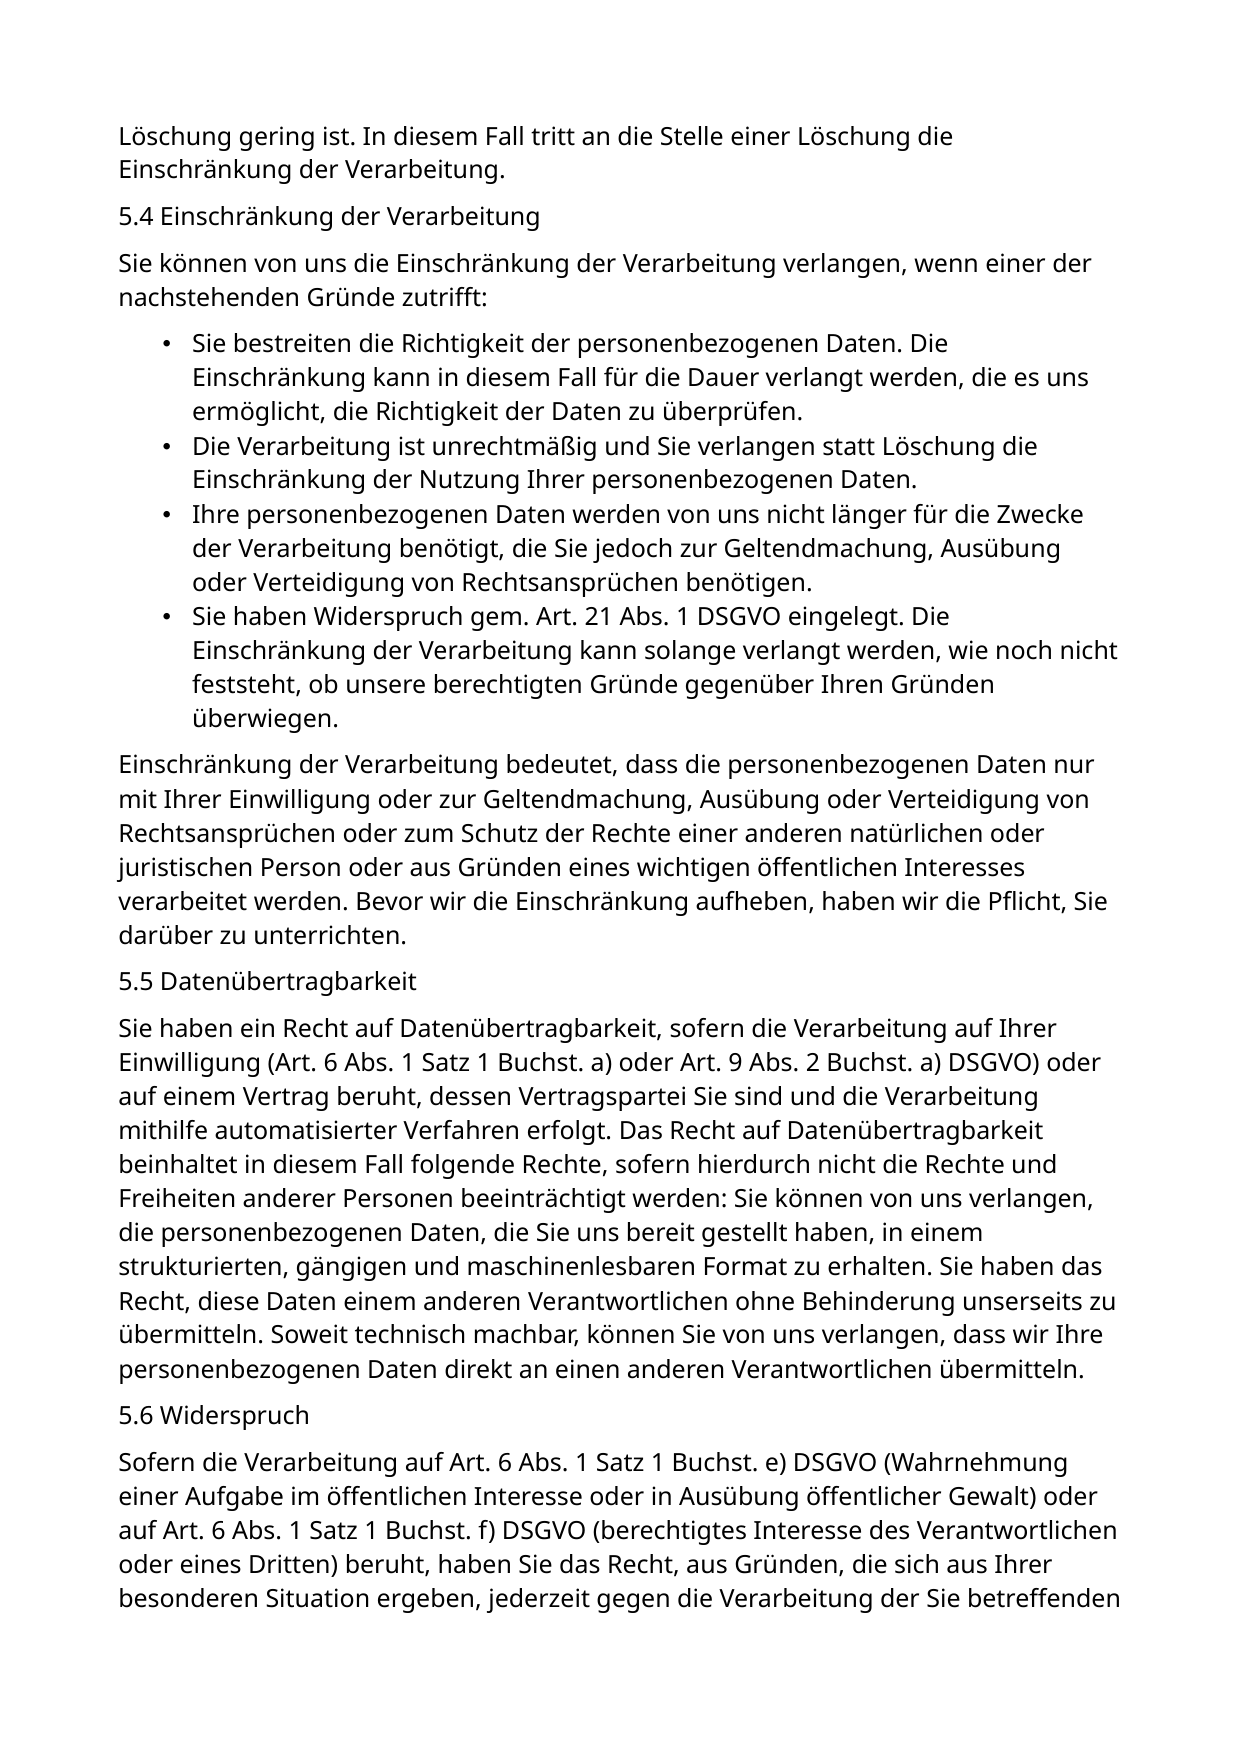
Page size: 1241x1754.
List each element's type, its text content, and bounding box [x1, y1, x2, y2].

list Sie haben Widerspruch gem. Art. 21 Abs. 1 DSGVO eingelegt. Die Einschränkung der Verarbeitung kann solange verlangt werden, wie noch nicht feststeht, ob unsere berechtigten Gründe gegenüber Ihren Gründen überwiegen. [162, 598, 1122, 735]
list Ihre personenbezogenen Daten werden von uns nicht länger für die Zwecke der Verarbeitung benötigt, die Sie jedoch zur Geltendmachung, Ausübung oder Verteidigung von Rechtsansprüchen benötigen. [162, 496, 1122, 598]
list Sie bestreiten die Richtigkeit der personenbezogenen Daten. Die Einschränkung kann in diesem Fall für die Dauer verlangt werden, die es uns ermöglicht, die Richtigkeit der Daten zu überprüfen. [162, 326, 1122, 428]
list Die Verarbeitung ist unrechtmäßig und Sie verlangen statt Löschung die Einschränkung der Nutzung Ihrer personenbezogenen Daten. [162, 428, 1122, 496]
text Sofern die Verarbeitung auf Art. 6 Abs. 1 Satz 1 Buchst. e) DSGVO (Wahrnehmung einer Aufgabe im öffentlichen Interesse oder in Ausübung öffentlicher Gewalt) oder auf Art. 6 Abs. 1 Satz 1 Buchst. f) DSGVO (berechtigtes Interesse des Verantwortlichen oder eines Dritten) beruht, haben Sie das Recht, aus Gründen, die sich aus Ihrer besonderen Situation ergeben, jederzeit gegen die Verarbeitung der Sie betreffenden [118, 1444, 1122, 1615]
text 5.5 Datenübertragbarkeit [118, 964, 1122, 998]
text Einschränkung der Verarbeitung bedeutet, dass die personenbezogenen Daten nur mit Ihrer Einwilligung oder zur Geltendmachung, Ausübung oder Verteidigung von Rechtsan­sprüchen oder zum Schutz der Rechte einer anderen natürlichen oder juristischen Person oder aus Gründen eines wichtigen öffentlichen Interesses verarbeitet werden. Bevor wir die Einschränkung aufheben, haben wir die Pflicht, Sie darüber zu unterrichten. [118, 747, 1122, 952]
text Sie haben ein Recht auf Datenübertragbarkeit, sofern die Verarbeitung auf Ihrer Einwilligung (Art. 6 Abs. 1 Satz 1 Buchst. a) oder Art. 9 Abs. 2 Buchst. a) DSGVO) oder auf einem Vertrag beruht, dessen Vertragspartei Sie sind und die Verarbeitung mithilfe automatisierter Verfahren erfolgt. Das Recht auf Datenübertragbarkeit beinhaltet in diesem Fall folgende Rechte, sofern hierdurch nicht die Rechte und Freiheiten anderer Personen beeinträchtigt werden: Sie können von uns verlangen, die personenbezogenen Daten, die Sie uns bereit gestellt haben, in einem strukturierten, gängigen und maschinenlesbaren Format zu erhalten. Sie haben das Recht, diese Daten einem anderen Verantwortlichen ohne Behinderung unserseits zu übermitteln. Soweit technisch machbar, können Sie von uns verlangen, dass wir Ihre personenbezogenen Daten direkt an einen anderen Verantwortlichen übermitteln. [118, 1011, 1122, 1385]
text 5.4 Einschränkung der Verarbeitung [118, 199, 1122, 233]
text 5.6 Widerspruch [118, 1398, 1122, 1432]
text Löschung gering ist. In diesem Fall tritt an die Stelle einer Löschung die Einschränkung der Verarbeitung. [118, 118, 1122, 186]
text Sie können von uns die Einschränkung der Verarbeitung verlangen, wenn einer der nachstehenden Gründe zutrifft: [118, 245, 1122, 313]
